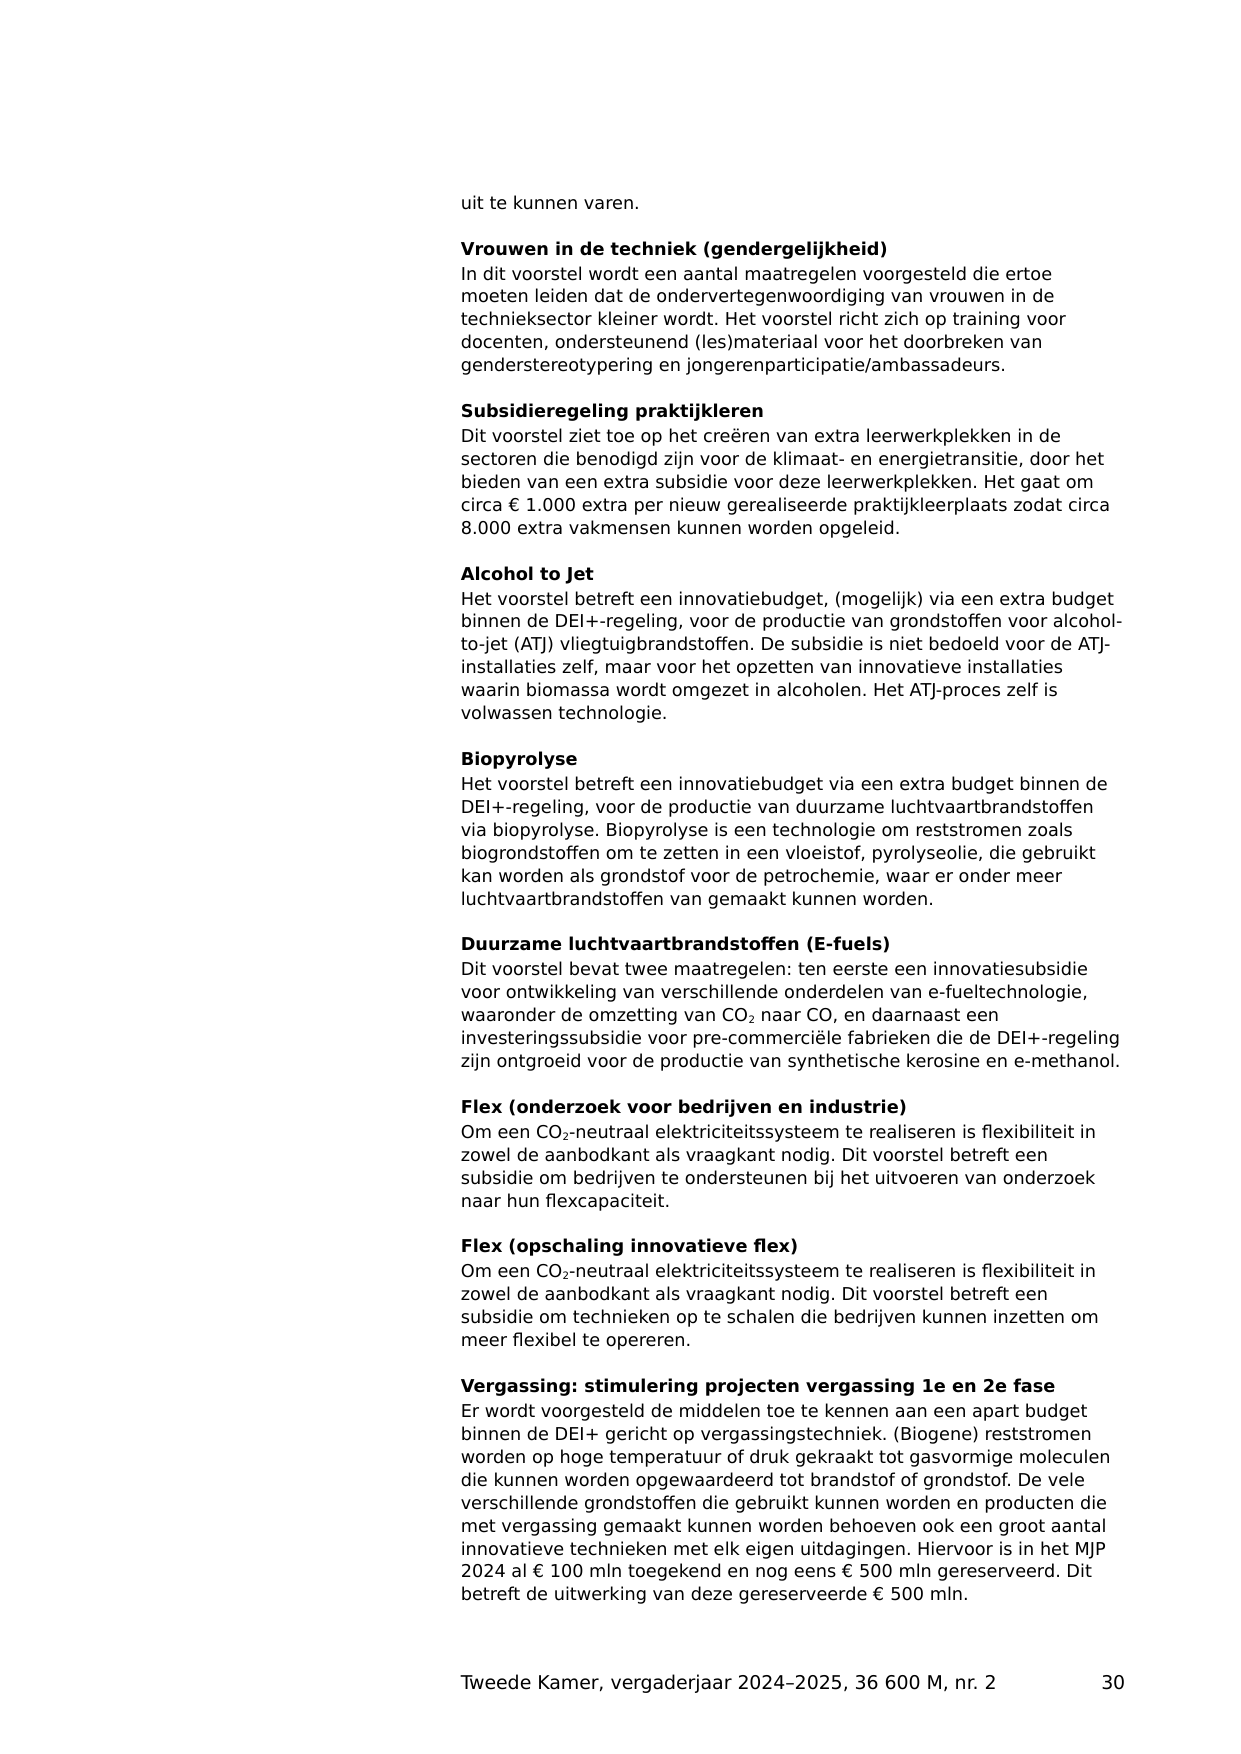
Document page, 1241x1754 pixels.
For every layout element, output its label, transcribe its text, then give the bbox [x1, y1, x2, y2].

text Vergassing: stimulering projecten vergassing 1e en 2e fase [461, 1374, 1125, 1397]
text In dit voorstel wordt een aantal maatregelen voorgesteld die ertoe moeten leiden dat de ondervertegenwoordiging van vrouwen in de technieksector kleiner wordt. Het voorstel richt zich op training voor docenten, ondersteunend (les)materiaal voor het doorbreken van genderstereotypering en jongerenparticipatie/ambassadeurs. [461, 262, 1125, 376]
text Flex (opschaling innovatieve flex) [461, 1234, 1125, 1257]
text Flex (onderzoek voor bedrijven en industrie) [461, 1095, 1125, 1118]
text Om een CO2-neutraal elektriciteitssysteem te realiseren is flexibiliteit in zowel de aanbodkant als vraagkant nodig. Dit voorstel betreft een subsidie om technieken op te schalen die bedrijven kunnen inzetten om meer flexibel te opereren. [461, 1259, 1125, 1351]
text Duurzame luchtvaartbrandstoffen (E-fuels) [461, 932, 1125, 955]
text Biopyrolyse [461, 747, 1125, 770]
text Subsidieregeling praktijkleren [461, 399, 1125, 422]
text uit te kunnen varen. [461, 191, 1125, 214]
text Dit voorstel bevat twee maatregelen: ten eerste een innovatiesubsidie voor ontwikkeling van verschillende onderdelen van e-fueltechnologie, waaronder de omzetting van CO2 naar CO, en daarnaast een investeringssubsidie voor pre-commerciële fabrieken die de DEI+-regeling zijn ontgroeid voor de productie van synthetische kerosine en e-methanol. [461, 957, 1125, 1072]
text Er wordt voorgesteld de middelen toe te kennen aan een apart budget binnen de DEI+ gericht op vergassingstechniek. (Biogene) reststromen worden op hoge temperatuur of druk gekraakt tot gasvormige moleculen die kunnen worden opgewaardeerd tot brandstof of grondstof. De vele verschillende grondstoffen die gebruikt kunnen worden en producten die met vergassing gemaakt kunnen worden behoeven ook een groot aantal innovatieve technieken met elk eigen uitdagingen. Hiervoor is in het MJP 2024 al € 100 mln toegekend en nog eens € 500 mln gereserveerd. Dit betreft de uitwerking van deze gereserveerde € 500 mln. [461, 1399, 1125, 1605]
text Het voorstel betreft een innovatiebudget via een extra budget binnen de DEI+-regeling, voor de productie van duurzame luchtvaartbrandstoffen via biopyrolyse. Biopyrolyse is een technologie om reststromen zoals biogrondstoffen om te zetten in een vloeistof, pyrolyseolie, die gebruikt kan worden als grondstof voor de petrochemie, waar er onder meer luchtvaartbrandstoffen van gemaakt kunnen worden. [461, 772, 1125, 909]
text Alcohol to Jet [461, 562, 1125, 584]
text Om een CO2-neutraal elektriciteitssysteem te realiseren is flexibiliteit in zowel de aanbodkant als vraagkant nodig. Dit voorstel betreft een subsidie om bedrijven te ondersteunen bij het uitvoeren van onderzoek naar hun flexcapaciteit. [461, 1120, 1125, 1212]
text Dit voorstel ziet toe op het creëren van extra leerwerkplekken in de sectoren die benodigd zijn voor de klimaat- en energietransitie, door het bieden van een extra subsidie voor deze leerwerkplekken. Het gaat om circa € 1.000 extra per nieuw gerealiseerde praktijkleerplaats zodat circa 8.000 extra vakmensen kunnen worden opgeleid. [461, 424, 1125, 539]
text Het voorstel betreft een innovatiebudget, (mogelijk) via een extra budget binnen de DEI+-regeling, voor de productie van grondstoffen voor alcohol-to-jet (ATJ) vliegtuigbrandstoffen. De subsidie is niet bedoeld voor de ATJ-installaties zelf, maar voor het opzetten van innovatieve installaties waarin biomassa wordt omgezet in alcoholen. Het ATJ-proces zelf is volwassen technologie. [461, 587, 1125, 724]
text Vrouwen in de techniek (gendergelijkheid) [461, 237, 1125, 259]
